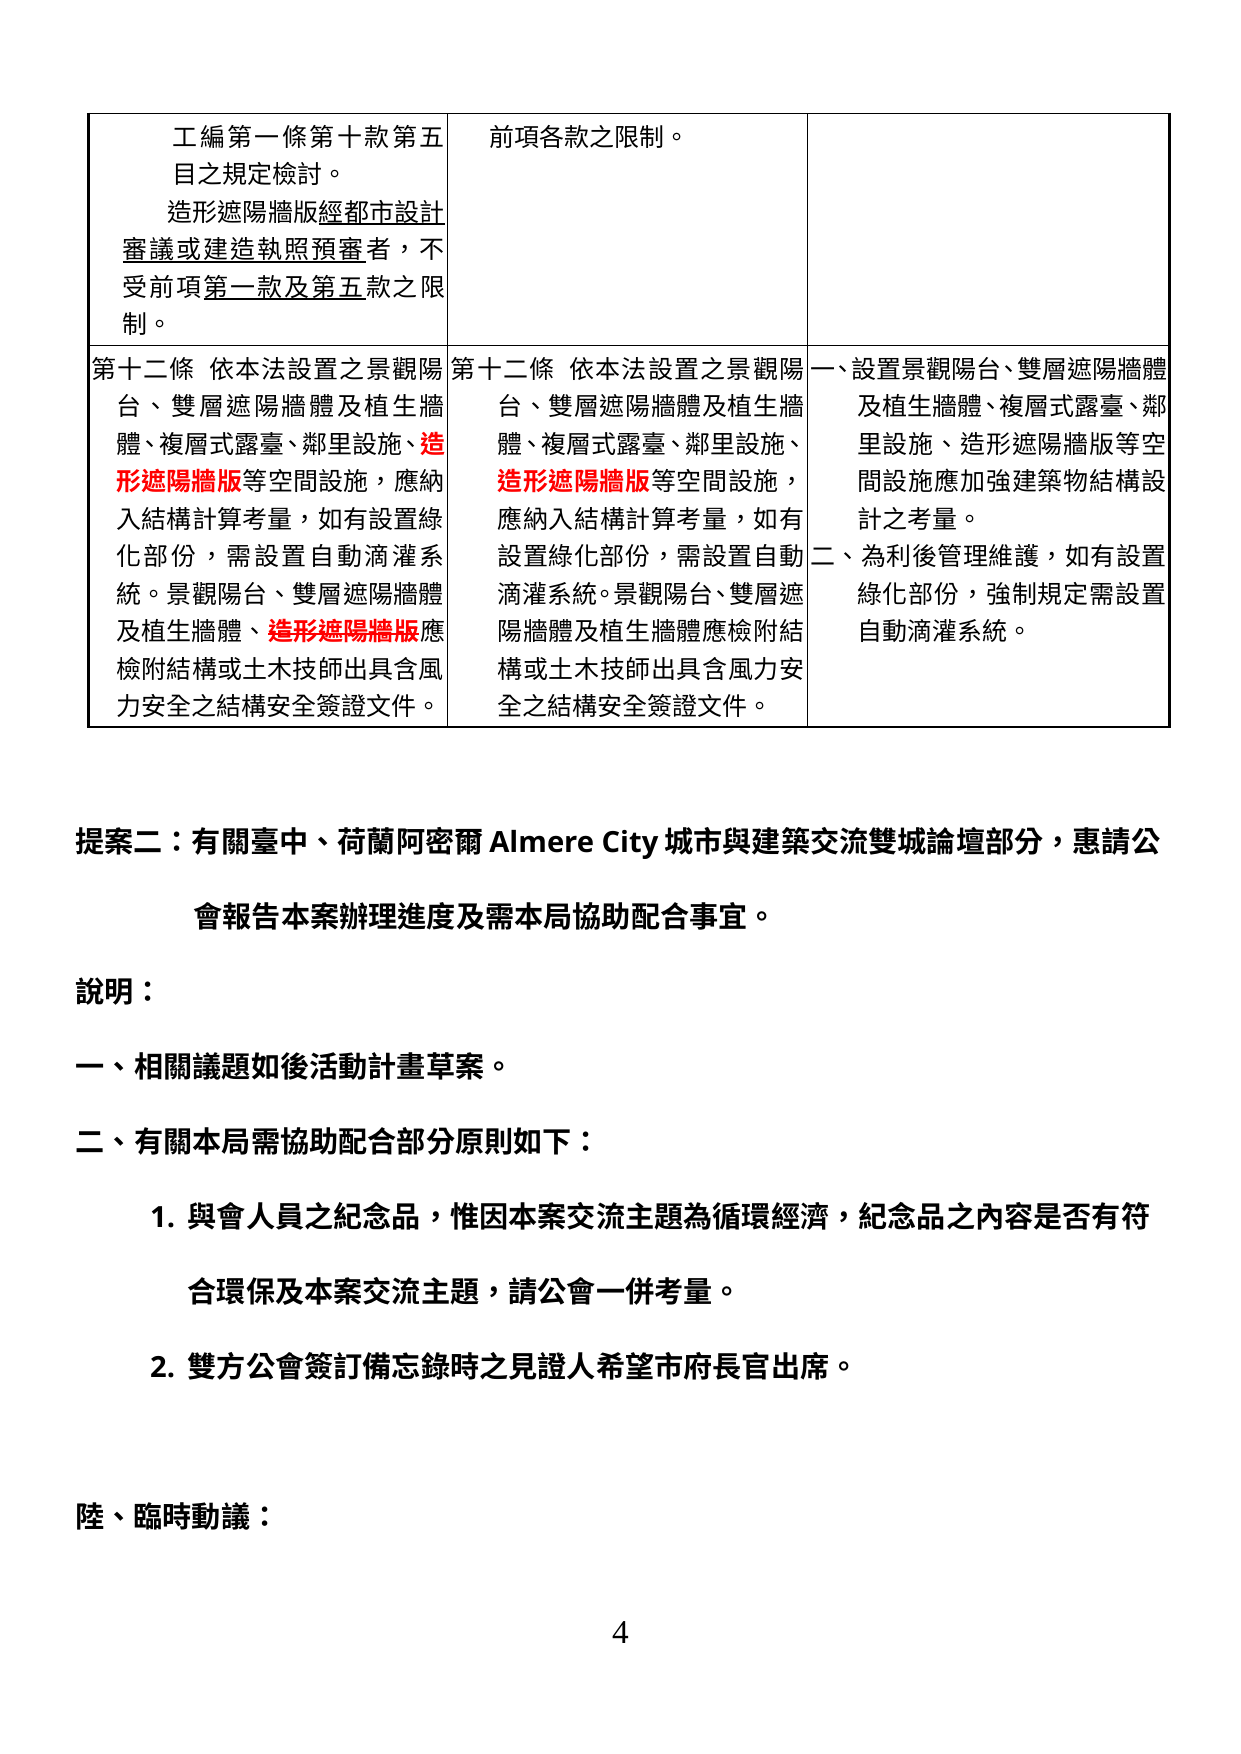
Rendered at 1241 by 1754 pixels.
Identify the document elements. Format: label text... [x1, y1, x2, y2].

table_cell 工編第一條第十款第五目之規定檢討。 造形遮陽牆版經都市設計審議或建造執照預審者，不受前項第一款及第五款之限制。 [90, 114, 447, 344]
list 雙方公會簽訂備忘錄時之見證人希望市府長官出席。 [150, 1327, 1165, 1402]
list 與會人員之紀念品，惟因本案交流主題為循環經濟，紀念品之內容是否有符合環保及本案交流主題，請公會一併考量。 [150, 1177, 1165, 1327]
text 提案二：有關臺中、荷蘭阿密爾Almere City城市與建築交流雙城論壇部分，惠請公會報告本案辦理進度及需本局協助配合事宜。 [75, 802, 1165, 952]
table_cell 一、設置景觀陽台、雙層遮陽牆體及植生牆體、複層式露臺、鄰里設施、造形遮陽牆版等空間設施應加強建築物結構設計之考量。 二、為利後管理維護，如有設置綠化部份，強制規定需設置自動滴灌系統。 [808, 346, 1168, 726]
list 有關本局需協助配合部分原則如下： [75, 1102, 1165, 1177]
table_cell 第十二條 依本法設置之景觀陽台、雙層遮陽牆體及植生牆體、複層式露臺、鄰里設施、造形遮陽牆版等空間設施，應納入結構計算考量，如有設置綠化部份，需設置自動滴灌系統。景觀陽台、雙層遮陽牆體及植生牆體、造形遮陽牆版應檢附結構或土木技師出具含風力安全之結構安全簽證文件。 [90, 346, 447, 726]
table_cell 前項各款之限制。 [448, 114, 807, 344]
table_cell 第十二條 依本法設置之景觀陽台、雙層遮陽牆體及植生牆體、複層式露臺、鄰里設施、造形遮陽牆版等空間設施，應納入結構計算考量，如有設置綠化部份，需設置自動滴灌系統。景觀陽台、雙層遮陽牆體及植生牆體應檢附結構或土木技師出具含風力安全之結構安全簽證文件。 [448, 346, 807, 726]
list 相關議題如後活動計畫草案。 [75, 1027, 1165, 1102]
text 陸、臨時動議： [75, 1477, 1165, 1552]
text 說明： [75, 952, 1165, 1027]
table_cell [808, 114, 1168, 344]
